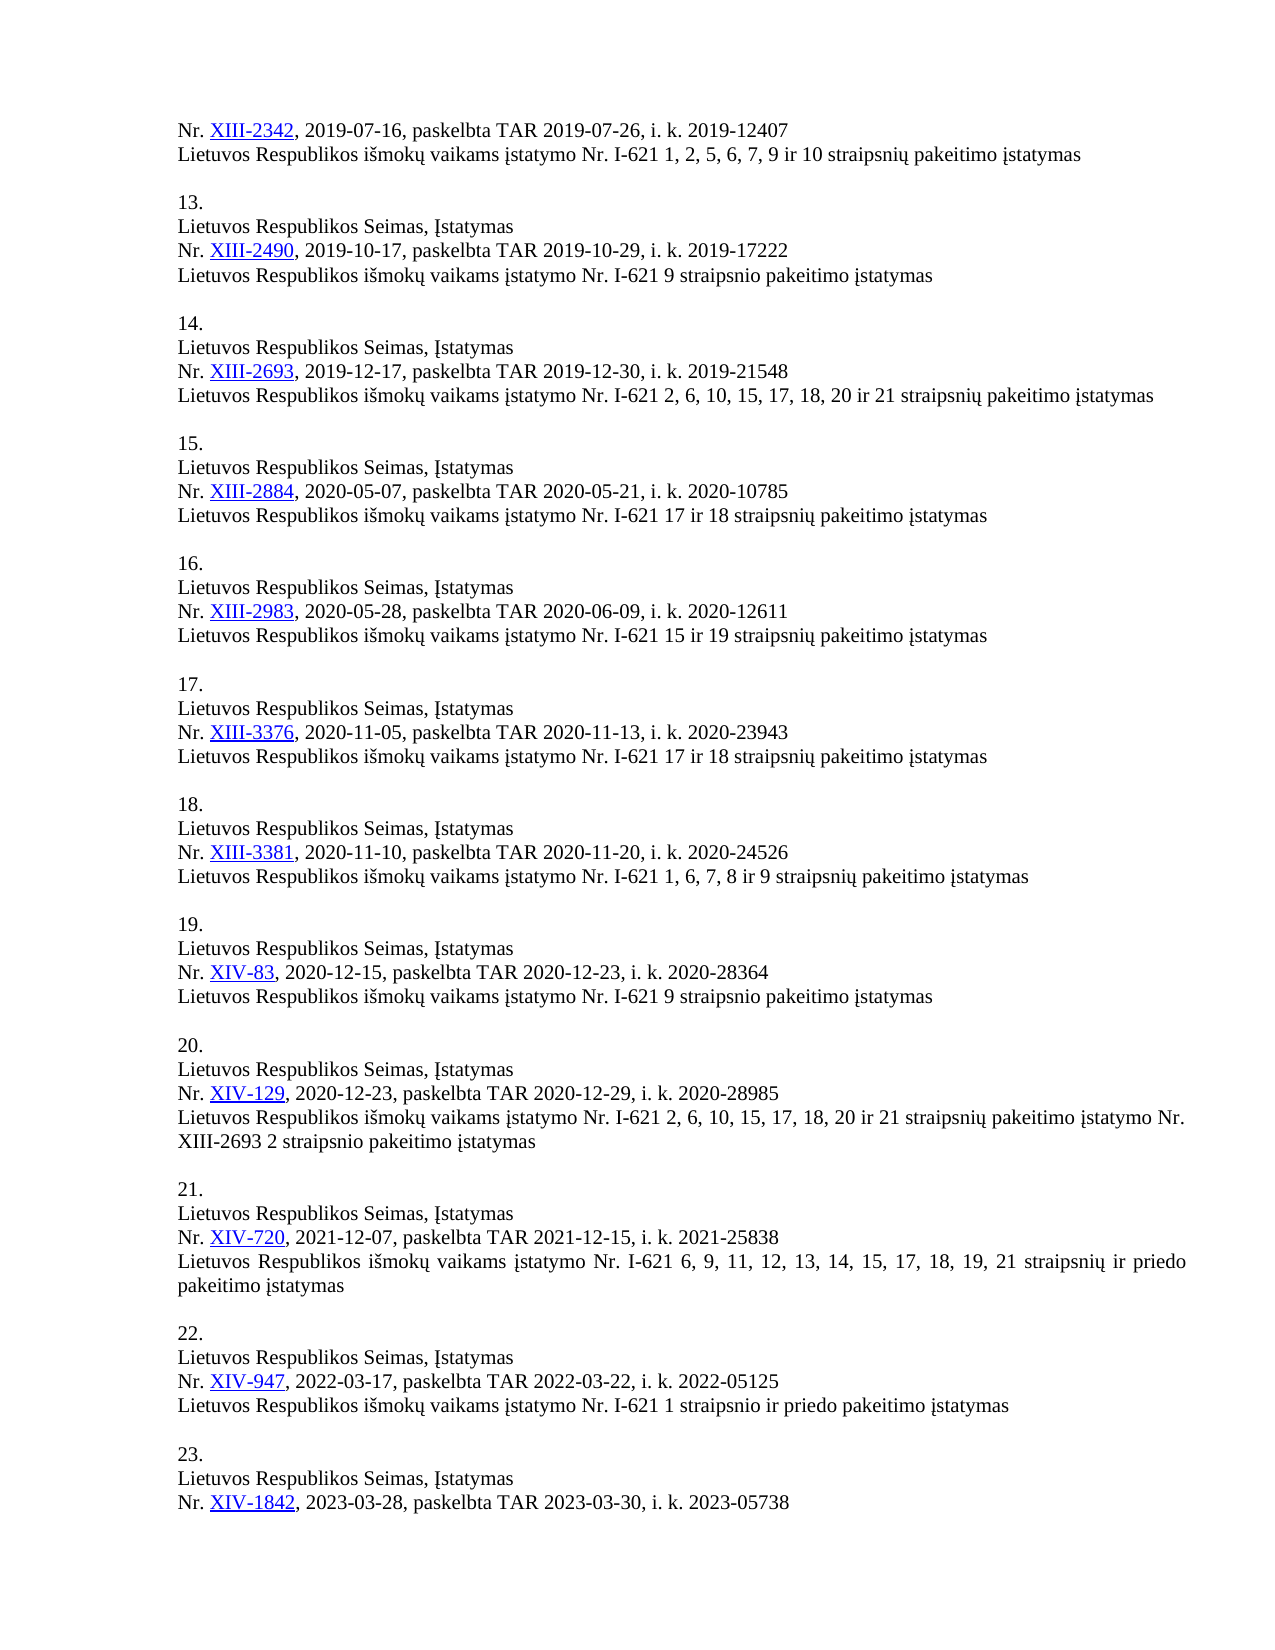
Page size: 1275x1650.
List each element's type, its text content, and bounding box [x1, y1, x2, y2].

text 17. [177, 672, 1186, 696]
text 19. [177, 912, 1186, 936]
text Nr. XIII-2693, 2019-12-17, paskelbta TAR 2019-12-30, i. k. 2019-21548 [177, 359, 1186, 383]
text Lietuvos Respublikos Seimas, Įstatymas [177, 1057, 1186, 1081]
text Nr. XIV-947, 2022-03-17, paskelbta TAR 2022-03-22, i. k. 2022-05125 [177, 1369, 1186, 1393]
text Lietuvos Respublikos Seimas, Įstatymas [177, 1345, 1186, 1369]
text Nr. XIV-720, 2021-12-07, paskelbta TAR 2021-12-15, i. k. 2021-25838 [177, 1225, 1186, 1249]
text 18. [177, 792, 1186, 816]
text Lietuvos Respublikos Seimas, Įstatymas [177, 1201, 1186, 1225]
text Lietuvos Respublikos Seimas, Įstatymas [177, 335, 1186, 359]
text Nr. XIII-3381, 2020-11-10, paskelbta TAR 2020-11-20, i. k. 2020-24526 [177, 840, 1186, 864]
text 20. [177, 1032, 1186, 1057]
text Lietuvos Respublikos išmokų vaikams įstatymo Nr. I-621 1, 2, 5, 6, 7, 9 ir 10 straipsnių pakeitimo įstatymas [177, 142, 1186, 166]
text 14. [177, 311, 1186, 335]
text Lietuvos Respublikos išmokų vaikams įstatymo Nr. I-621 2, 6, 10, 15, 17, 18, 20 ir 21 straipsnių pakeitimo įstatymo Nr. XIII-2693 2 straipsnio pakeitimo įstatymas [177, 1105, 1186, 1153]
text Nr. XIII-3376, 2020-11-05, paskelbta TAR 2020-11-13, i. k. 2020-23943 [177, 720, 1186, 744]
text 22. [177, 1321, 1186, 1345]
text 16. [177, 551, 1186, 575]
text Nr. XIII-2490, 2019-10-17, paskelbta TAR 2019-10-29, i. k. 2019-17222 [177, 238, 1186, 262]
text Nr. XIV-1842, 2023-03-28, paskelbta TAR 2023-03-30, i. k. 2023-05738 [177, 1490, 1186, 1514]
text Lietuvos Respublikos išmokų vaikams įstatymo Nr. I-621 1, 6, 7, 8 ir 9 straipsnių pakeitimo įstatymas [177, 864, 1186, 888]
text Lietuvos Respublikos Seimas, Įstatymas [177, 575, 1186, 599]
text 15. [177, 431, 1186, 455]
text Nr. XIII-2342, 2019-07-16, paskelbta TAR 2019-07-26, i. k. 2019-12407 [177, 118, 1186, 142]
text Lietuvos Respublikos Seimas, Įstatymas [177, 214, 1186, 238]
text Lietuvos Respublikos Seimas, Įstatymas [177, 936, 1186, 960]
text Lietuvos Respublikos Seimas, Įstatymas [177, 455, 1186, 479]
text Lietuvos Respublikos išmokų vaikams įstatymo Nr. I-621 17 ir 18 straipsnių pakeitimo įstatymas [177, 503, 1186, 527]
text Lietuvos Respublikos Seimas, Įstatymas [177, 696, 1186, 720]
text Lietuvos Respublikos išmokų vaikams įstatymo Nr. I-621 17 ir 18 straipsnių pakeitimo įstatymas [177, 744, 1186, 768]
text 23. [177, 1442, 1186, 1466]
text Nr. XIV-83, 2020-12-15, paskelbta TAR 2020-12-23, i. k. 2020-28364 [177, 960, 1186, 984]
text 13. [177, 190, 1186, 214]
text Lietuvos Respublikos išmokų vaikams įstatymo Nr. I-621 15 ir 19 straipsnių pakeitimo įstatymas [177, 623, 1186, 647]
text Lietuvos Respublikos išmokų vaikams įstatymo Nr. I-621 9 straipsnio pakeitimo įstatymas [177, 984, 1186, 1008]
text 21. [177, 1177, 1186, 1201]
text Nr. XIV-129, 2020-12-23, paskelbta TAR 2020-12-29, i. k. 2020-28985 [177, 1081, 1186, 1105]
text Nr. XIII-2983, 2020-05-28, paskelbta TAR 2020-06-09, i. k. 2020-12611 [177, 599, 1186, 623]
text Nr. XIII-2884, 2020-05-07, paskelbta TAR 2020-05-21, i. k. 2020-10785 [177, 479, 1186, 503]
text Lietuvos Respublikos Seimas, Įstatymas [177, 1466, 1186, 1490]
text Lietuvos Respublikos išmokų vaikams įstatymo Nr. I-621 1 straipsnio ir priedo pakeitimo įstatymas [177, 1393, 1186, 1417]
text Lietuvos Respublikos išmokų vaikams įstatymo Nr. I-621 9 straipsnio pakeitimo įstatymas [177, 262, 1186, 287]
text Lietuvos Respublikos Seimas, Įstatymas [177, 816, 1186, 840]
text Lietuvos Respublikos išmokų vaikams įstatymo Nr. I-621 2, 6, 10, 15, 17, 18, 20 ir 21 straipsnių pakeitimo įstatymas [177, 383, 1186, 407]
text Lietuvos Respublikos išmokų vaikams įstatymo Nr. I-621 6, 9, 11, 12, 13, 14, 15, 17, 18, 19, 21 straipsnių ir priedo pakeitimo įstatymas [177, 1249, 1186, 1297]
